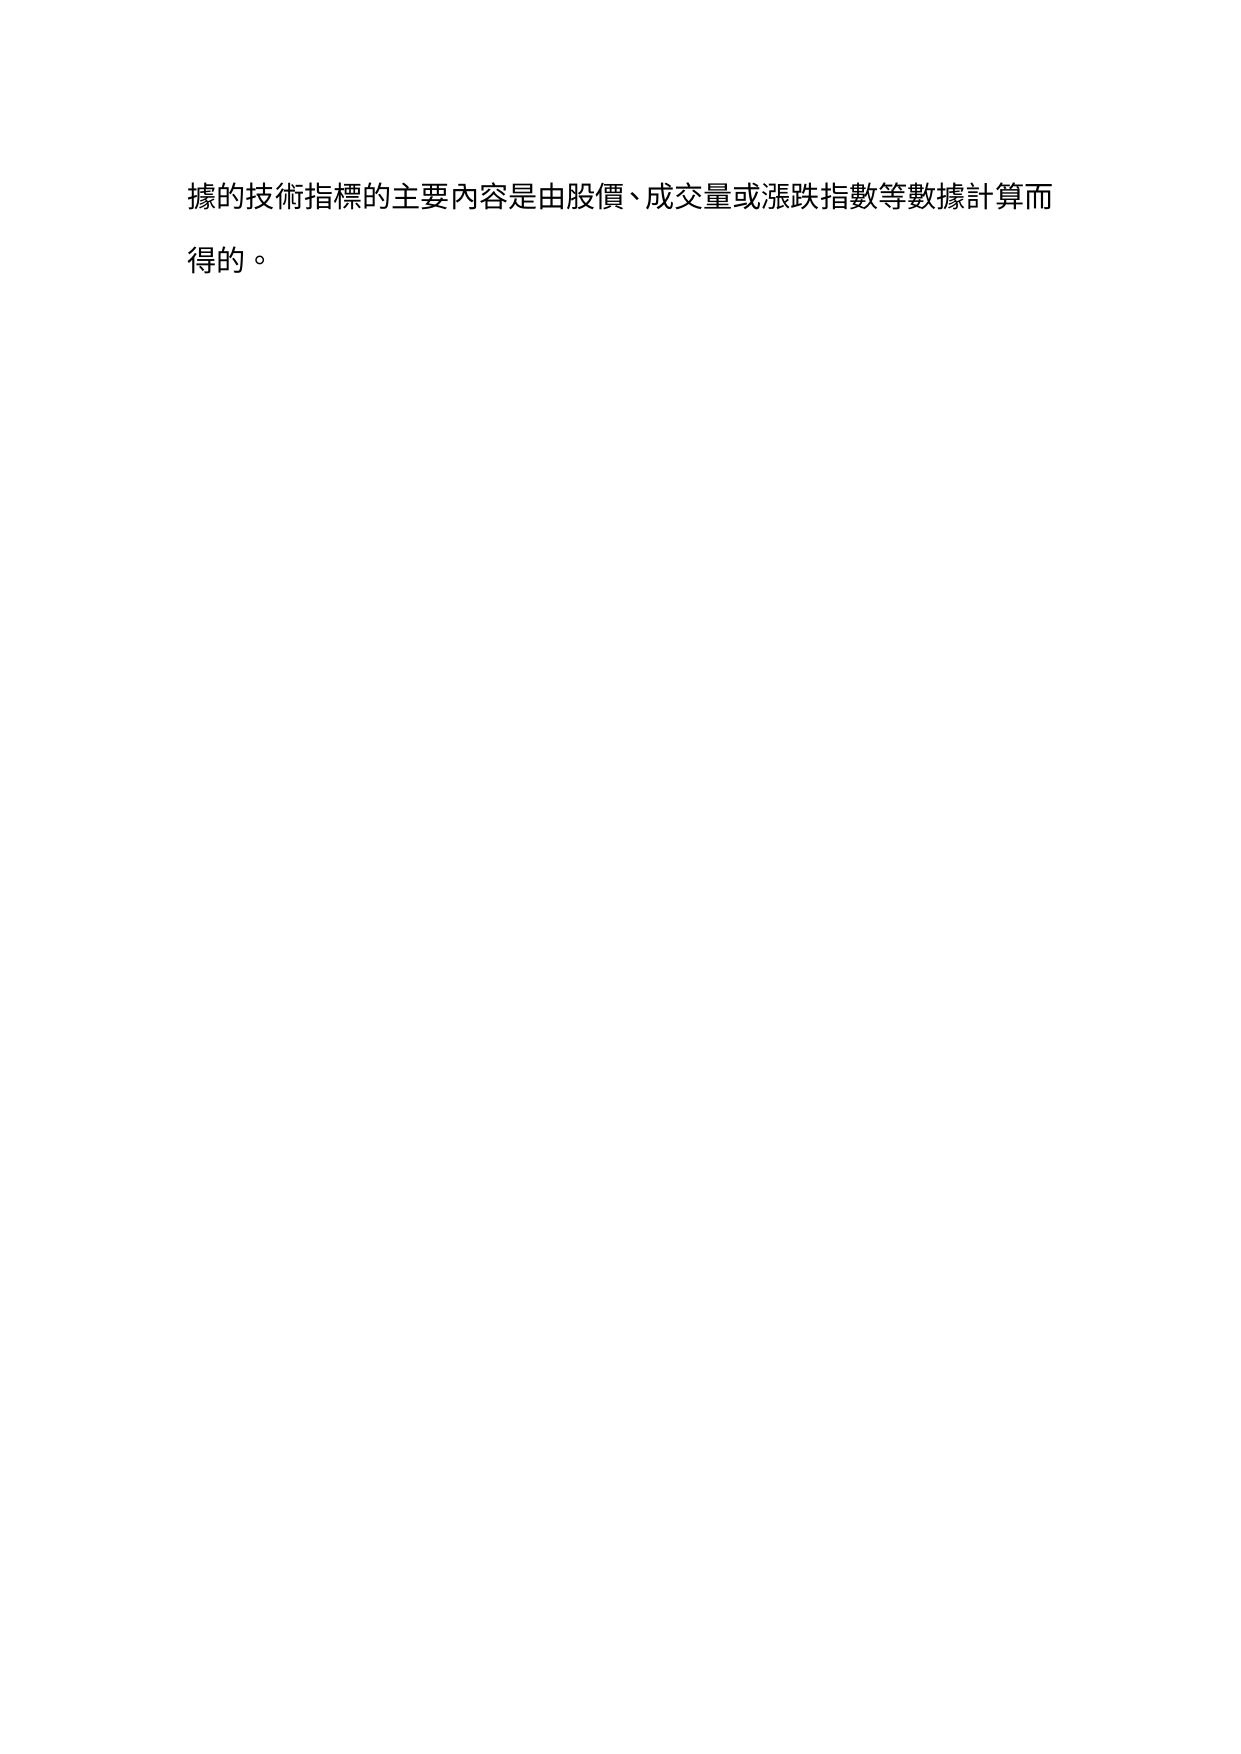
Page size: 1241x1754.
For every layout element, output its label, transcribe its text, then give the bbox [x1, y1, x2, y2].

text 影響股價的因素相當複雜，如何準確的評估及預測股價的變動，是許多投資人與學者致力的目標。目前被發展出來預測股價走勢的技術可分為兩大派別：「基本分析」與「技術分析」。基本分析法著重於對一般的經濟現象、政經措施與消息、及各個公司的經營管理狀況、行業動態等因素進行分析，以此來研究股票的價值、衡量股價的高低，並判斷買進賣出的時機。而技術分析則是透過圖表或技術指標的記錄，研究市場過去及現在的行為反應，以推測未來價格的變動趨勢。其依據的技術指標的主要內容是由股價、成交量或漲跌指數等數據計算而得的。 [187, 174, 1053, 280]
